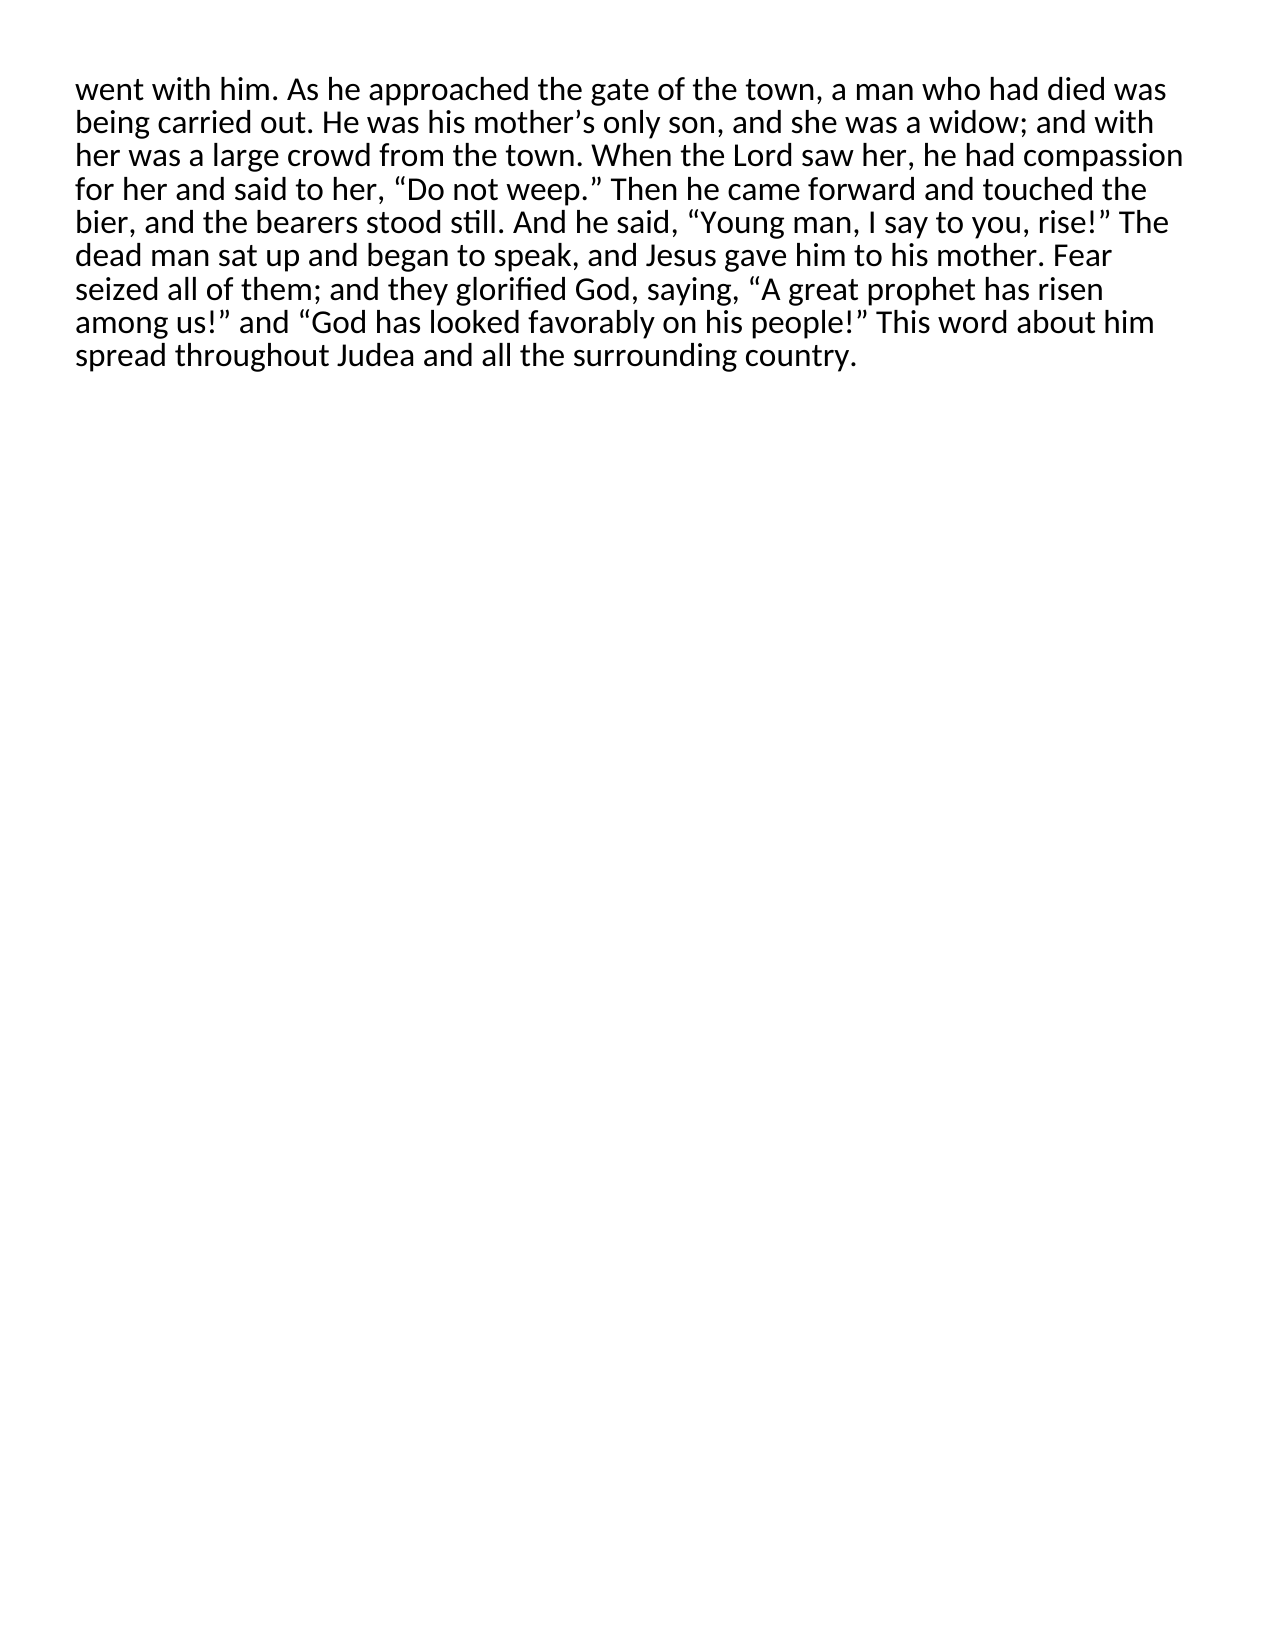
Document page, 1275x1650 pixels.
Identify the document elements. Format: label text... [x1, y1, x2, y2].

text went with him. As he approached the gate of the town, a man who had died was being carried out. He was his mother’s only son, and she was a widow; and with her was a large crowd from the town. When the Lord saw her, he had compassion for her and said to her, “Do not weep.” Then he came forward and touched the bier, and the bearers stood still. And he said, “Young man, I say to you, rise!” The dead man sat up and began to speak, and Jesus gave him to his mother. Fear seized all of them; and they glorified God, saying, “A great prophet has risen among us!” and “God has looked favorably on his people!” This word about him spread throughout Judea and all the surrounding country. [75, 75, 1200, 375]
